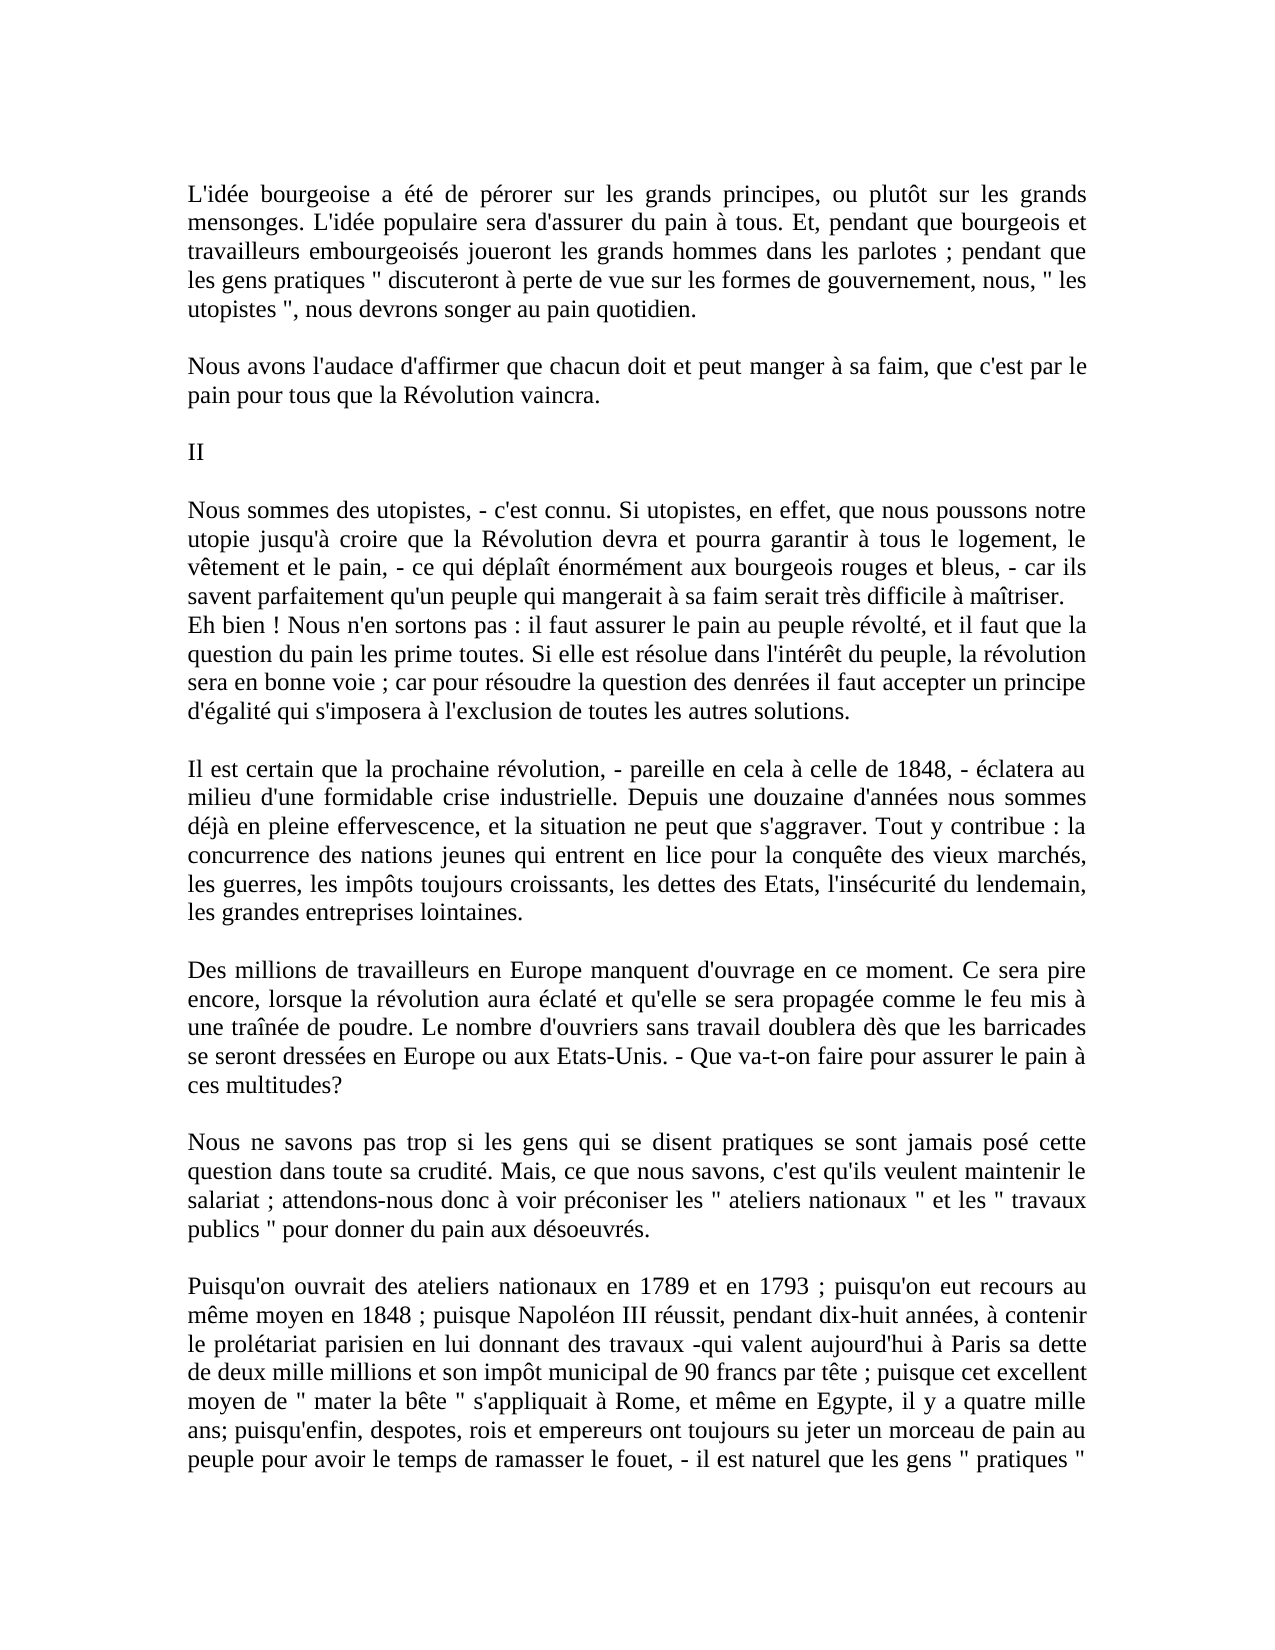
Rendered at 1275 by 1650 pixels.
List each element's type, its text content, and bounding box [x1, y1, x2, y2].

text Il est certain que la prochaine révolution, - pareille en cela à celle de 1848, - éclatera au milieu d'une formidable crise industrielle. Depuis une douzaine d'années nous sommes déjà en pleine effervescence, et la situation ne peut que s'aggraver. Tout y contribue : la concurrence des nations jeunes qui entrent en lice pour la conquête des vieux marchés, les guerres, les impôts toujours croissants, les dettes des Etats, l'insécurité du lendemain, les grandes entreprises lointaines. [187, 754, 1087, 926]
text Puisqu'on ouvrait des ateliers nationaux en 1789 et en 1793 ; puisqu'on eut recours au même moyen en 1848 ; puisque Napoléon III réussit, pendant dix-huit années, à contenir le prolétariat parisien en lui donnant des travaux -qui valent aujourd'hui à Paris sa dette de deux mille millions et son impôt municipal de 90 francs par tête ; puisque cet excellent moyen de " mater la bête " s'appliquait à Rome, et même en Egypte, il y a quatre mille ans; puisqu'enfin, despotes, rois et empereurs ont toujours su jeter un morceau de pain au peuple pour avoir le temps de ramasser le fouet, - il est naturel que les gens " pratiques " [187, 1271, 1087, 1472]
text Nous ne savons pas trop si les gens qui se disent pratiques se sont jamais posé cette question dans toute sa crudité. Mais, ce que nous savons, c'est qu'ils veulent maintenir le salariat ; attendons-nous donc à voir préconiser les " ateliers nationaux " et les " travaux publics " pour donner du pain aux désoeuvrés. [187, 1127, 1087, 1242]
text L'idée bourgeoise a été de pérorer sur les grands principes, ou plutôt sur les grands mensonges. L'idée populaire sera d'assurer du pain à tous. Et, pendant que bourgeois et travailleurs embourgeoisés joueront les grands hommes dans les parlotes ; pendant que les gens pratiques " discuteront à perte de vue sur les formes de gouvernement, nous, " les utopistes ", nous devrons songer au pain quotidien. [187, 179, 1087, 322]
text Nous sommes des utopistes, - c'est connu. Si utopistes, en effet, que nous poussons notre utopie jusqu'à croire que la Révolution devra et pourra garantir à tous le logement, le vêtement et le pain, - ce qui déplaît énormément aux bourgeois rouges et bleus, - car ils savent parfaitement qu'un peuple qui mangerait à sa faim serait très difficile à maîtriser. [187, 495, 1087, 610]
text Eh bien ! Nous n'en sortons pas : il faut assurer le pain au peuple révolté, et il faut que la question du pain les prime toutes. Si elle est résolue dans l'intérêt du peuple, la révolution sera en bonne voie ; car pour résoudre la question des denrées il faut accepter un principe d'égalité qui s'imposera à l'exclusion de toutes les autres solutions. [187, 610, 1087, 725]
text Des millions de travailleurs en Europe manquent d'ouvrage en ce moment. Ce sera pire encore, lorsque la révolution aura éclaté et qu'elle se sera propagée comme le feu mis à une traînée de poudre. Le nombre d'ouvriers sans travail doublera dès que les barricades se seront dressées en Europe ou aux Etats-Unis. - Que va-t-on faire pour assurer le pain à ces multitudes? [187, 955, 1087, 1099]
text II [187, 437, 1087, 466]
text Nous avons l'audace d'affirmer que chacun doit et peut manger à sa faim, que c'est par le pain pour tous que la Révolution vaincra. [187, 351, 1087, 409]
